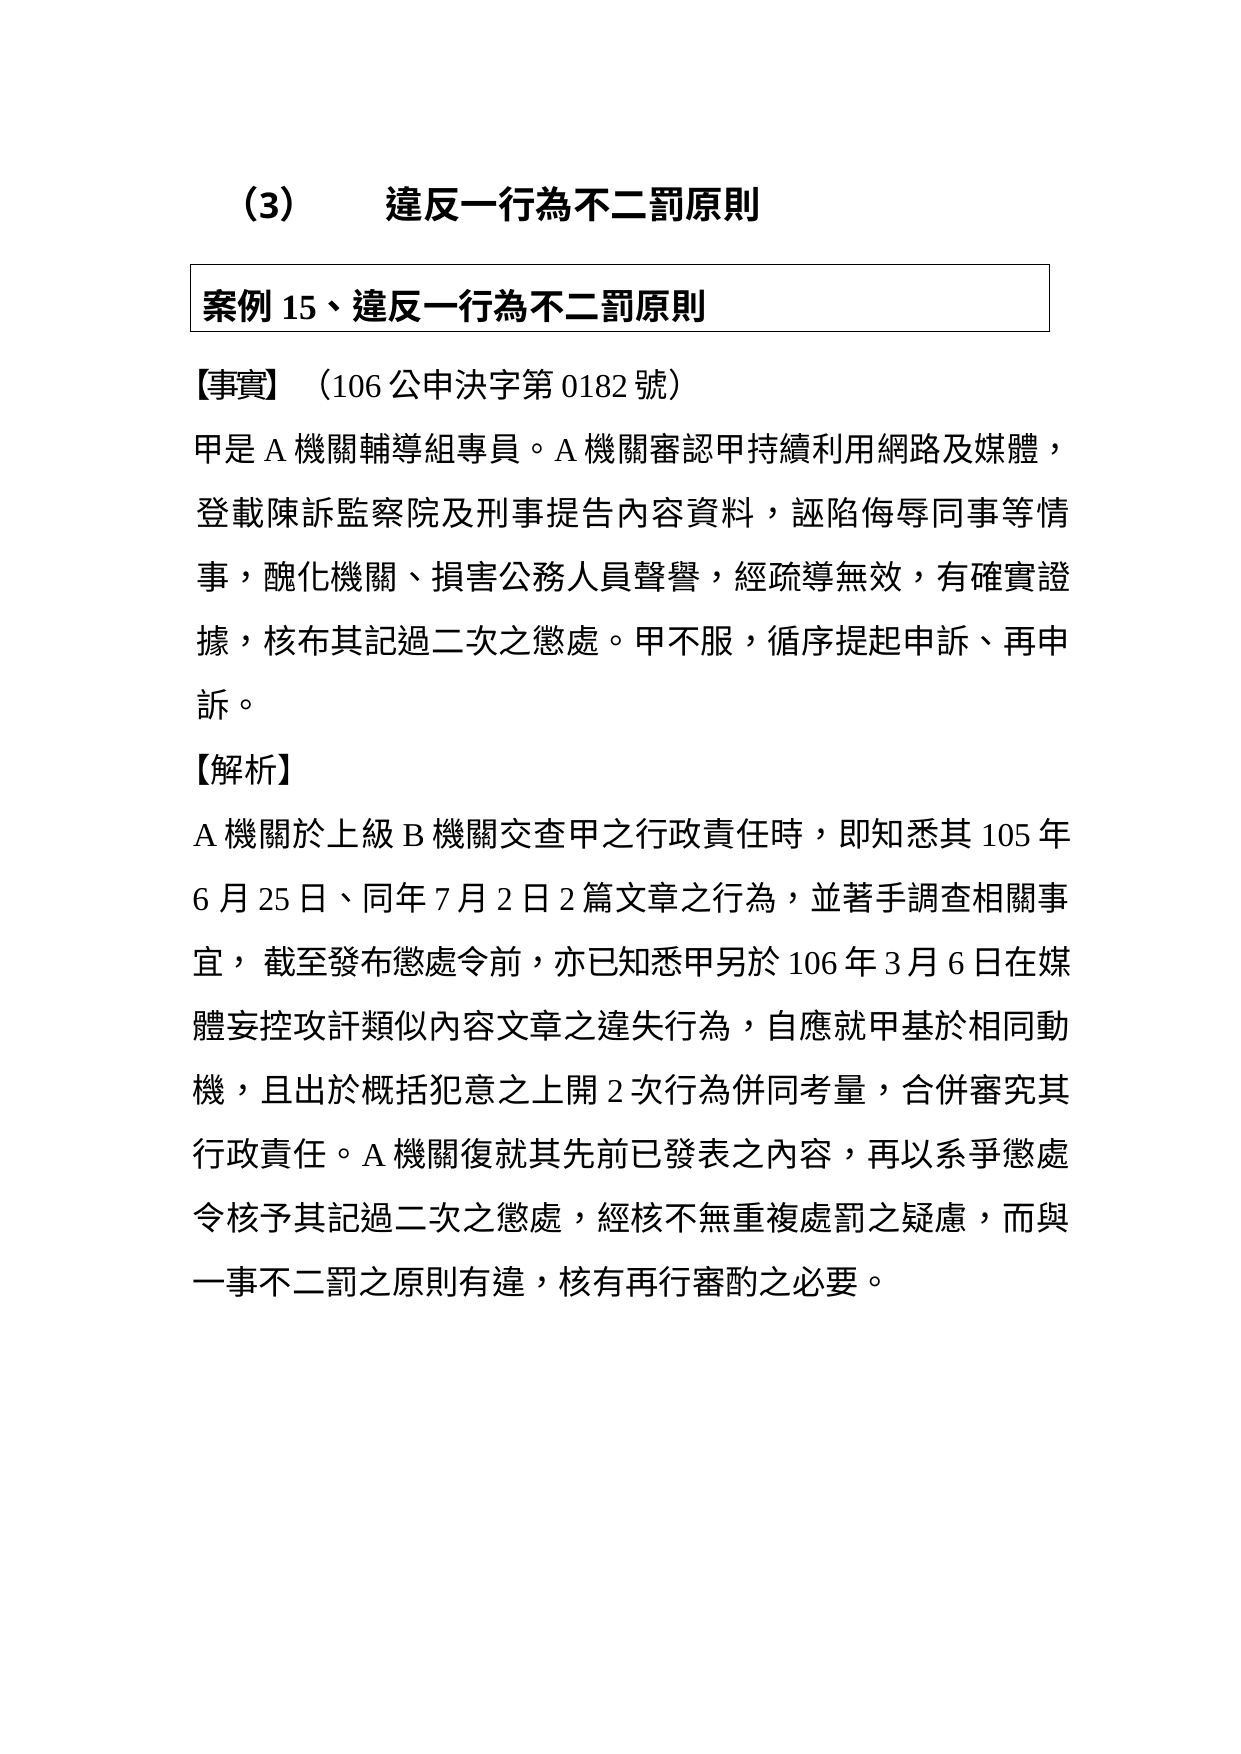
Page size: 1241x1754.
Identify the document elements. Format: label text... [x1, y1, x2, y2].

text 甲是A機關輔導組專員。A機關審認甲持續利用網路及媒體， 登載陳訴監察院及刑事提告內容資料，誣陷侮辱同事等情事，醜化機關、損害公務人員聲譽，經疏導無效，有確實證據，核布其記過二次之懲處。甲不服，循序提起申訴、再申訴。 [192, 423, 1071, 727]
text A機關於上級B機關交查甲之行政責任時，即知悉其105年6 月25日、同年7月2日2篇文章之行為，並著手調查相關事宜， 截至發布懲處令前，亦已知悉甲另於106年3月6日在媒體妄控攻訐類似內容文章之違失行為，自應就甲基於相同動機，且出於概括犯意之上開2次行為併同考量，合併審究其行政責任。A機關復就其先前已發表之內容，再以系爭懲處令核予其記過二次之懲處，經核不無重複處罰之疑慮，而與一事不二罰之原則有違，核有再行審酌之必要。 [192, 808, 1071, 1304]
text 【事實】（106公申決字第0182號） [177, 359, 1178, 407]
text 案例 15、違反一行為不二罰原則 [202, 271, 1049, 331]
text 【解析】 [177, 743, 1178, 792]
subtitle 違反一行為不二罰原則 [221, 164, 1178, 232]
